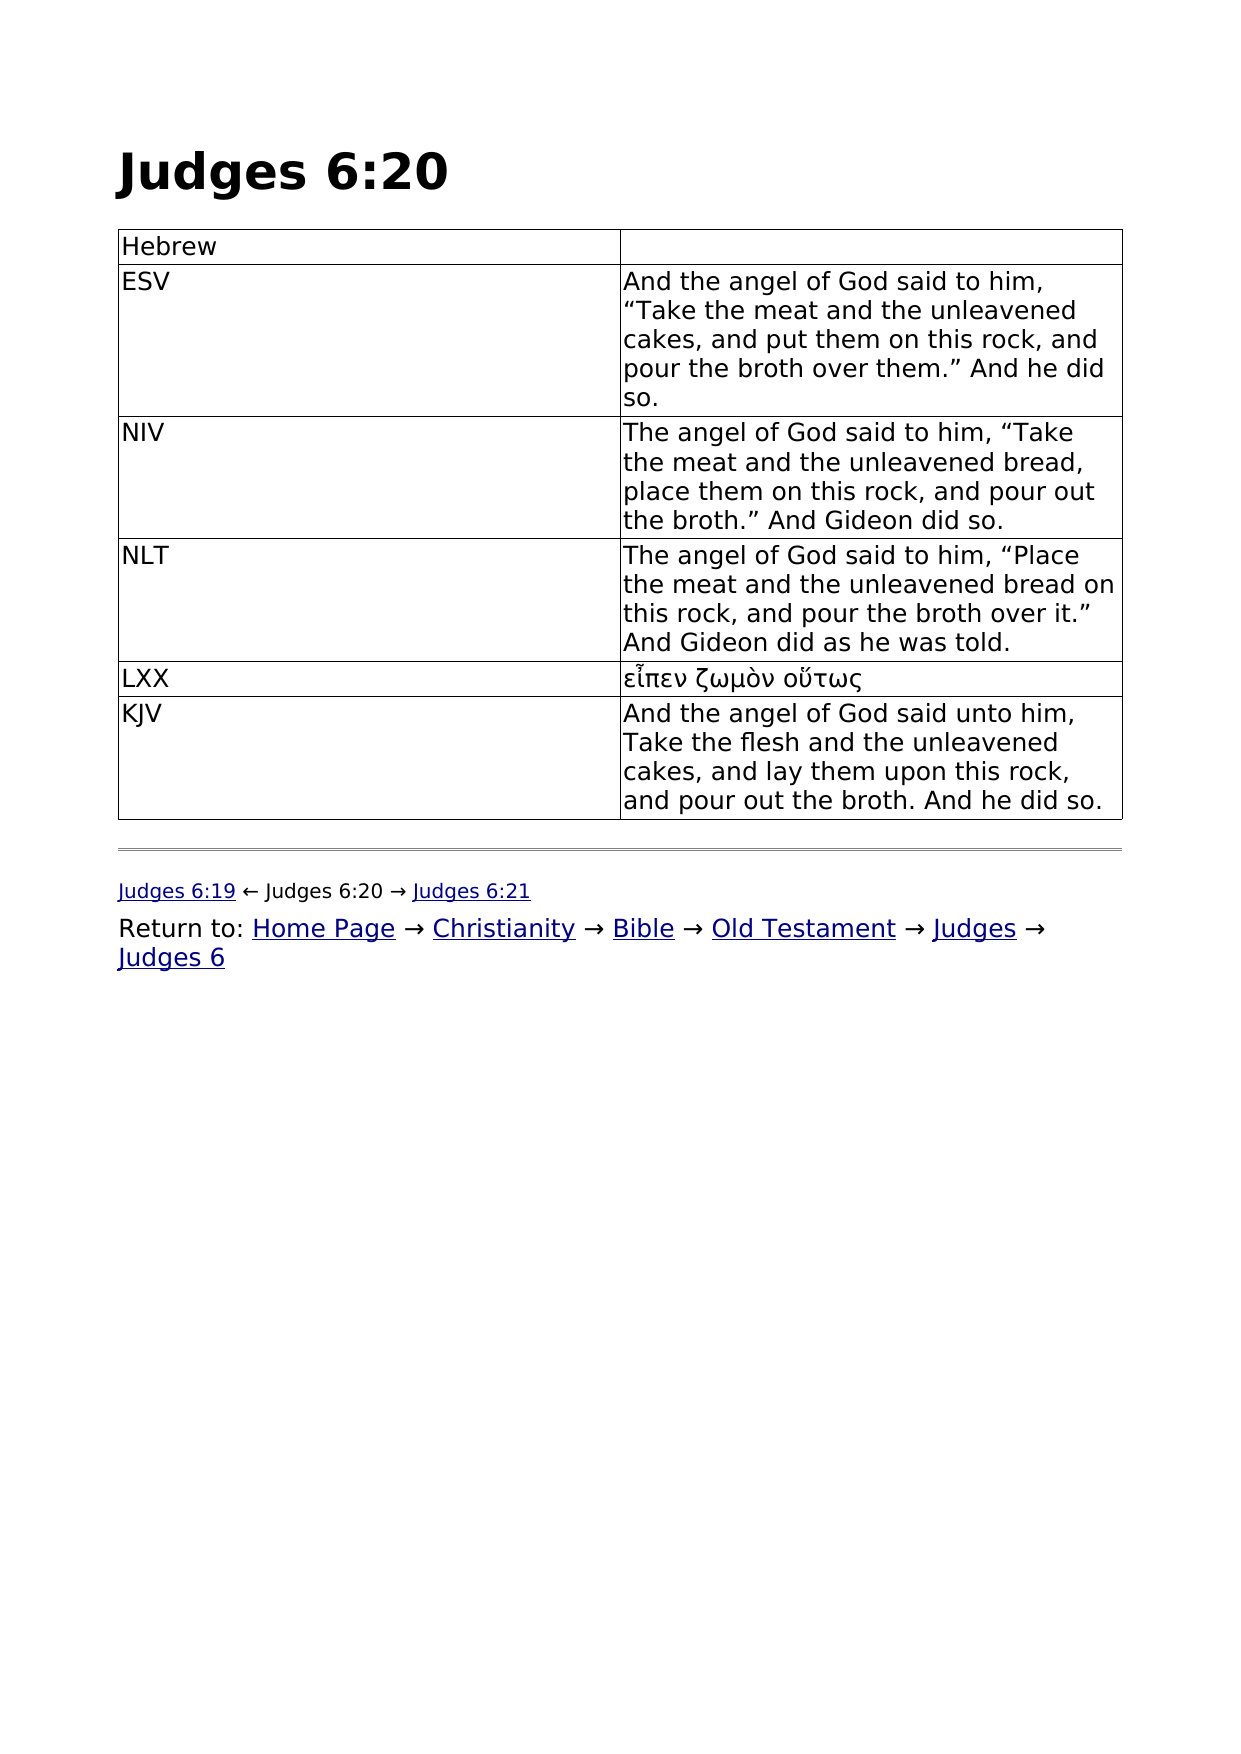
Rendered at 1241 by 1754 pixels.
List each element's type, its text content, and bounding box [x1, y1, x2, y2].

text Judges 6:19 ← Judges 6:20 → Judges 6:21 [118, 880, 1122, 914]
table_cell And the angel of God said unto him, Take the flesh and the unleavened cakes, and lay them upon this rock, and pour out the broth. And he did so. [621, 697, 1122, 818]
table_cell NLT [119, 539, 620, 661]
table_cell The angel of God said to him, “Place the meat and the unleavened bread on this rock, and pour the broth over it.” And Gideon did as he was told. [621, 539, 1122, 661]
table_cell εἶπεν ζωμὸν οὕτως [621, 662, 1122, 696]
subtitle Judges 6:20 [118, 143, 1122, 201]
table_cell And the angel of God said to him, “Take the meat and the unleavened cakes, and put them on this rock, and pour the broth over them.” And he did so. [621, 265, 1122, 416]
table_cell KJV [119, 697, 620, 818]
table_cell LXX [119, 662, 620, 696]
table_cell NIV [119, 417, 620, 538]
table_header [621, 230, 1122, 264]
text Return to: Home Page → Christianity → Bible → Old Testament → Judges → Judges 6 [118, 914, 1122, 972]
table_header Hebrew [119, 230, 620, 264]
table_cell The angel of God said to him, “Take the meat and the unleavened bread, place them on this rock, and pour out the broth.” And Gideon did so. [621, 417, 1122, 538]
table_cell ESV [119, 265, 620, 416]
